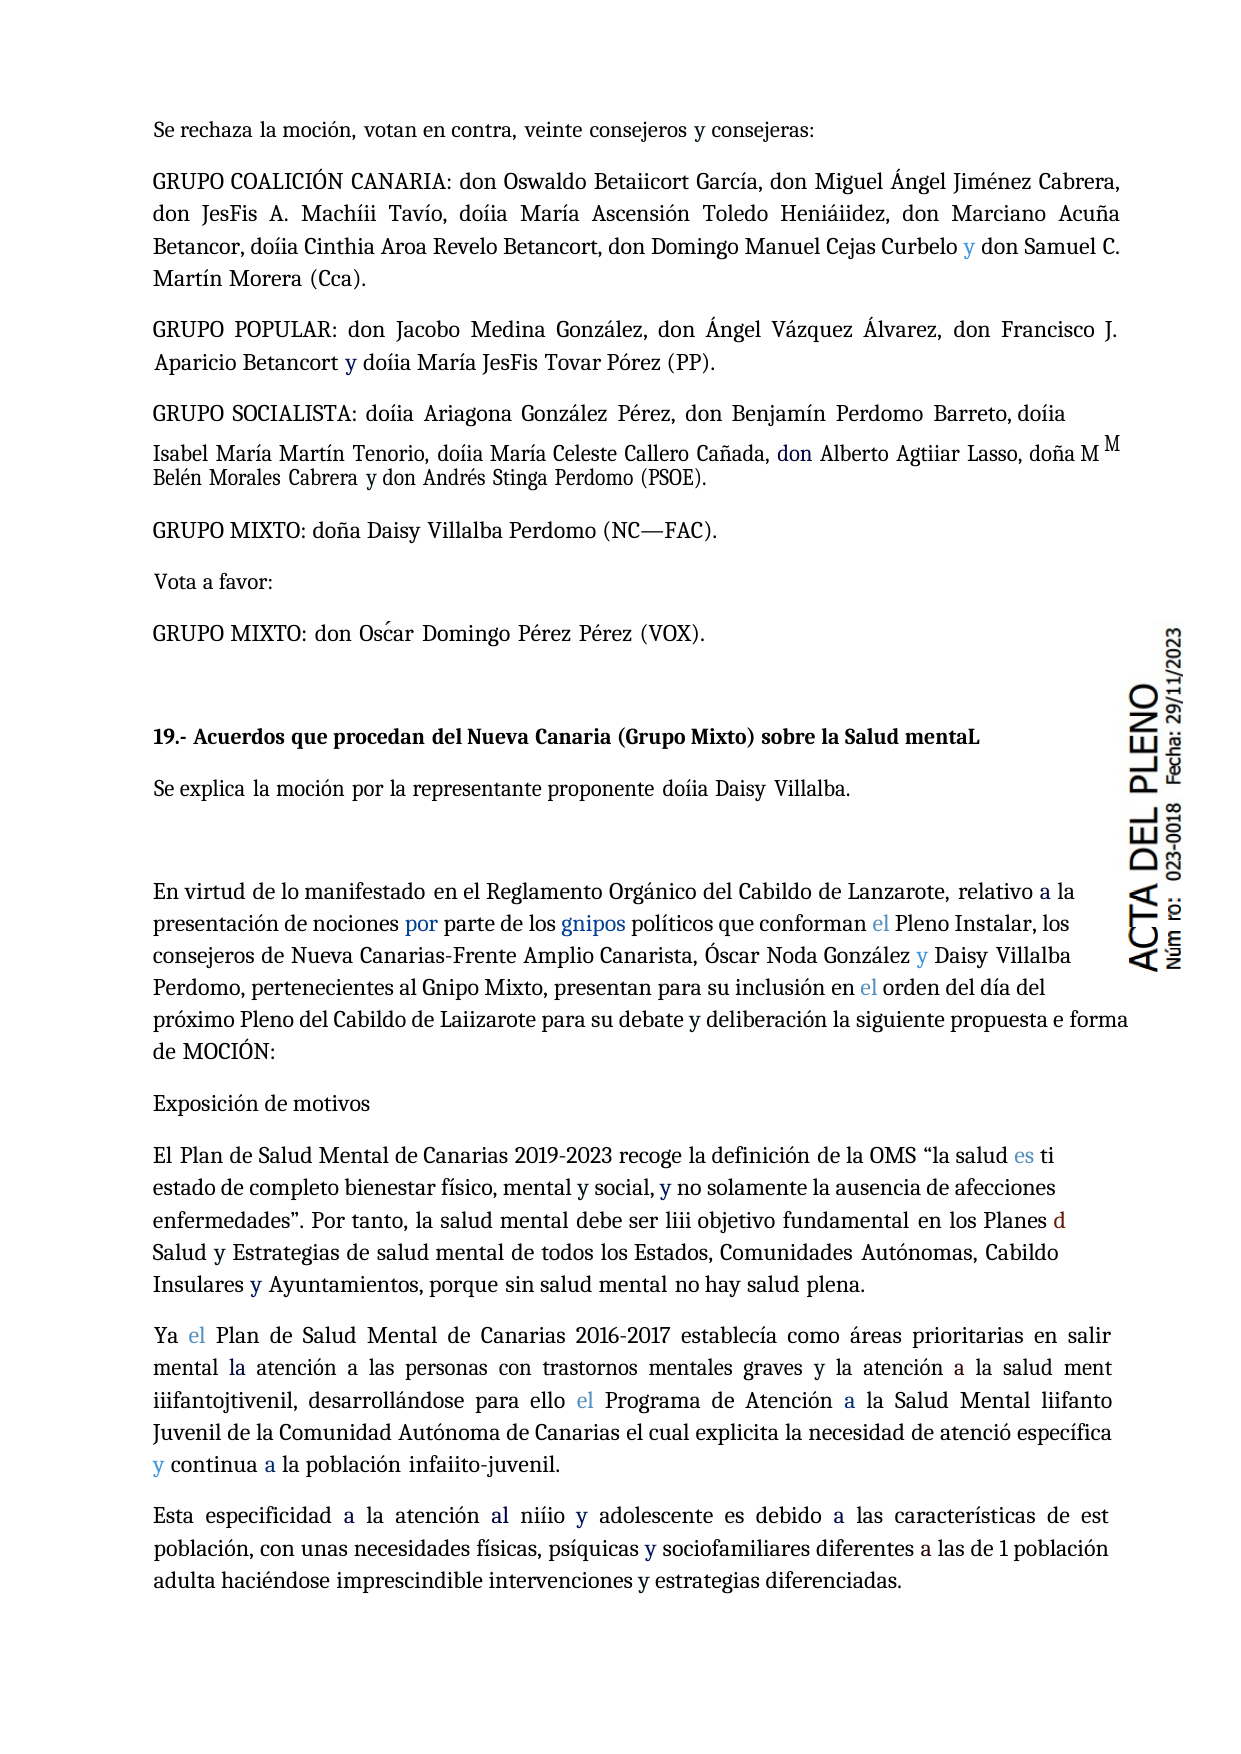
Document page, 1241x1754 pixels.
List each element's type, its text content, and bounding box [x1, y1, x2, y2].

text Se rechaza la moción, votan en contra, veinte consejeros y consejeras: [154, 117, 1209, 144]
text 19.- Acuerdos que procedan del Nueva Canaria (Grupo Mixto) sobre la Salud mentaL [153, 723, 1209, 750]
text Exposición de motivos [153, 1090, 1209, 1118]
text GRUPO MIXTO: doña Daisy Villalba Perdomo (NC—FAC). [153, 516, 1209, 544]
picture [385, 648, 1183, 723]
picture [1130, 883, 1181, 972]
picture [1168, 931, 1181, 946]
picture [385, 802, 1183, 881]
text GRUPO MIXTO: don Oscar Domingo Pérez Pérez (VOX). [153, 620, 1209, 648]
text Esta especificidad a la atención al niíio y adolescente es debido a las características de est población, con unas necesidades físicas, psíquicas y sociofamiliares diferentes a las de 1 población adulta haciéndose imprescindible intervenciones y estrategias diferenciadas. [153, 1502, 1109, 1595]
text GRUPO SOCIALISTA: doíia Ariagona González Pérez, don Benjamín Perdomo Barreto, doíia [153, 400, 1209, 427]
text GRUPO POPULAR: don Jacobo Medina González, don Ángel Vázquez Álvarez, don Francisco J. Aparicio Betancort y doíia María JesFis Tovar Pórez (PP). [153, 316, 1118, 376]
text El Plan de Salud Mental de Canarias 2019-2023 recoge la definición de la OMS “la salud es ti estado de completo bienestar físico, mental y social, y no solamente la ausencia de afecciones enfermedades”. Por tanto, la salud mental debe ser liii objetivo fundamental en los Planes d Salud y Estrategias de salud mental de todos los Estados, Comunidades Autónomas, Cabildo Insulares y Ayuntamientos, porque sin salud mental no hay salud plena. [153, 1142, 1119, 1299]
picture [1168, 898, 1181, 920]
text En virtud de lo manifestado en el Reglamento Orgánico del Cabildo de Lanzarote, relativo a la presentación de nociones por parte de los gnipos políticos que conforman el Pleno Instalar, los consejeros de Nueva Canarias-Frente Amplio Canarista, Óscar Noda González y Daisy Villalba Perdomo, pertenecientes al Gnipo Mixto, presentan para su inclusión en el orden del día del próximo Pleno del Cabildo de Laiizarote para su debate y deliberación la siguiente propuesta e forma de MOCIÓN: [153, 878, 1130, 1065]
text Vota a favor: [154, 569, 1209, 595]
text Isabel María Martín Tenorio, doíia María Celeste Callero Cañada, don Alberto Agtiiar Lasso, doña M M Belén Morales Cabrera y don Andrés Stinga Perdomo (PSOE). [153, 436, 1121, 492]
picture [385, 750, 1183, 774]
text Se explica la moción por la representante proponente doíia Daisy Villalba. [154, 774, 1209, 802]
text GRUPO COALICIÓN CANARIA: don Oswaldo Betaiicort García, don Miguel Ángel Jiménez Cabrera, don JesFis A. Machíii Tavío, doíia María Ascensión Toledo Heniáiidez, don Marciano Acuña Betancor, doíia Cinthia Aroa Revelo Betancort, don Domingo Manuel Cejas Curbelo y don Samuel C. Martín Morera (Cca). [153, 168, 1120, 293]
text Ya el Plan de Salud Mental de Canarias 2016-2017 establecía como áreas prioritarias en salir mental la atención a las personas con trastornos mentales graves y la atención a la salud ment iiifantojtivenil, desarrollándose para ello el Programa de Atención a la Salud Mental liifanto Juvenil de la Comunidad Autónoma de Canarias el cual explicita la necesidad de atenció específica y continua a la población infaiito-juvenil. [153, 1322, 1113, 1479]
